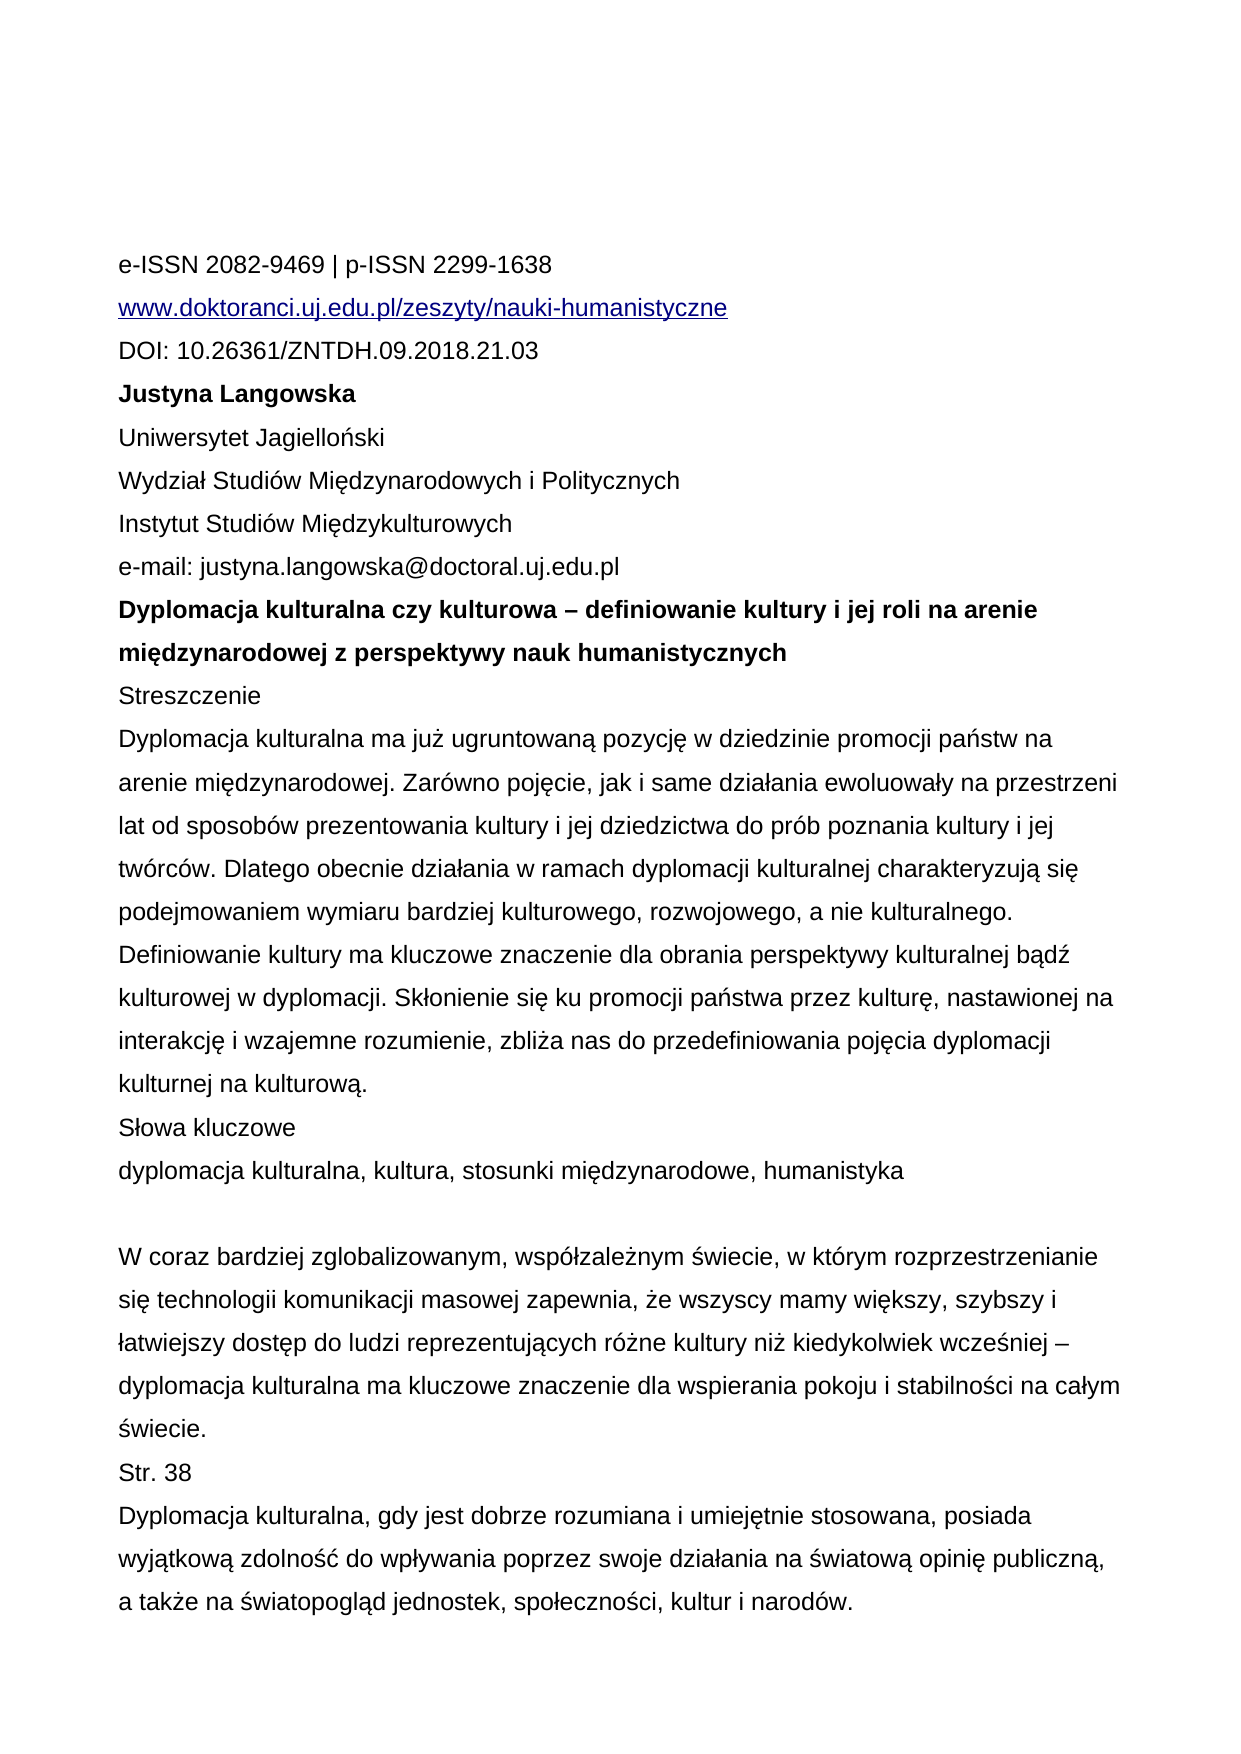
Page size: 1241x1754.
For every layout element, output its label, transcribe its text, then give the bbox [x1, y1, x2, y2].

text dyplomacja kulturalna, kultura, stosunki międzynarodowe, humanistyka [118, 1156, 1122, 1184]
text Uniwersytet Jagielloński [118, 423, 1122, 451]
text e-mail: justyna.langowska@doctoral.uj.edu.pl [118, 552, 1122, 581]
text DOI: 10.26361/ZNTDH.09.2018.21.03 [118, 336, 1122, 365]
text Instytut Studiów Międzykulturowych [118, 509, 1122, 538]
text Str. 38 [118, 1458, 1122, 1486]
text Słowa kluczowe [118, 1113, 1122, 1141]
text Justyna Langowska [118, 379, 1122, 408]
subtitle Streszczenie [118, 681, 1122, 710]
text W coraz bardziej zglobalizowanym, współzależnym świecie, w którym rozprzestrzenianie się technologii komunikacji masowej zapewnia, że wszyscy mamy większy, szybszy i łatwiejszy dostęp do ludzi reprezentujących różne kultury niż kiedykolwiek wcześniej – dyplomacja kulturalna ma kluczowe znaczenie dla wspierania pokoju i stabilności na całym świecie. [118, 1242, 1122, 1443]
text www.doktoranci.uj.edu.pl/zeszyty/nauki-humanistyczne [118, 293, 1122, 322]
text Dyplomacja kulturalna ma już ugruntowaną pozycję w dziedzinie promocji państw na arenie międzynarodowej. Zarówno pojęcie, jak i same działania ewoluowały na przestrzeni lat od sposobów prezentowania kultury i jej dziedzictwa do prób poznania kultury i jej twórców. Dlatego obecnie działania w ramach dyplomacji kulturalnej charakteryzują się podejmowaniem wymiaru bardziej kulturowego, rozwojowego, a nie kulturalnego. Definiowanie kultury ma kluczowe znaczenie dla obrania perspektywy kulturalnej bądź kulturowej w dyplomacji. Skłonienie się ku promocji państwa przez kulturę, nastawionej na interakcję i wzajemne rozumienie, zbliża nas do przedefiniowania pojęcia dyplomacji kulturnej na kulturową. [118, 724, 1122, 1098]
text Dyplomacja kulturalna, gdy jest dobrze rozumiana i umiejętnie stosowana, posiada wyjątkową zdolność do wpływania poprzez swoje działania na światową opinię publiczną, a także na światopogląd jednostek, społeczności, kultur i narodów. [118, 1501, 1122, 1616]
subtitle Dyplomacja kulturalna czy kulturowa – definiowanie kultury i jej roli na arenie międzynarodowej z perspektywy nauk humanistycznych [118, 595, 1122, 667]
text e-ISSN 2082-9469 | p-ISSN 2299-1638 [118, 250, 1122, 279]
text Wydział Studiów Międzynarodowych i Politycznych [118, 466, 1122, 494]
